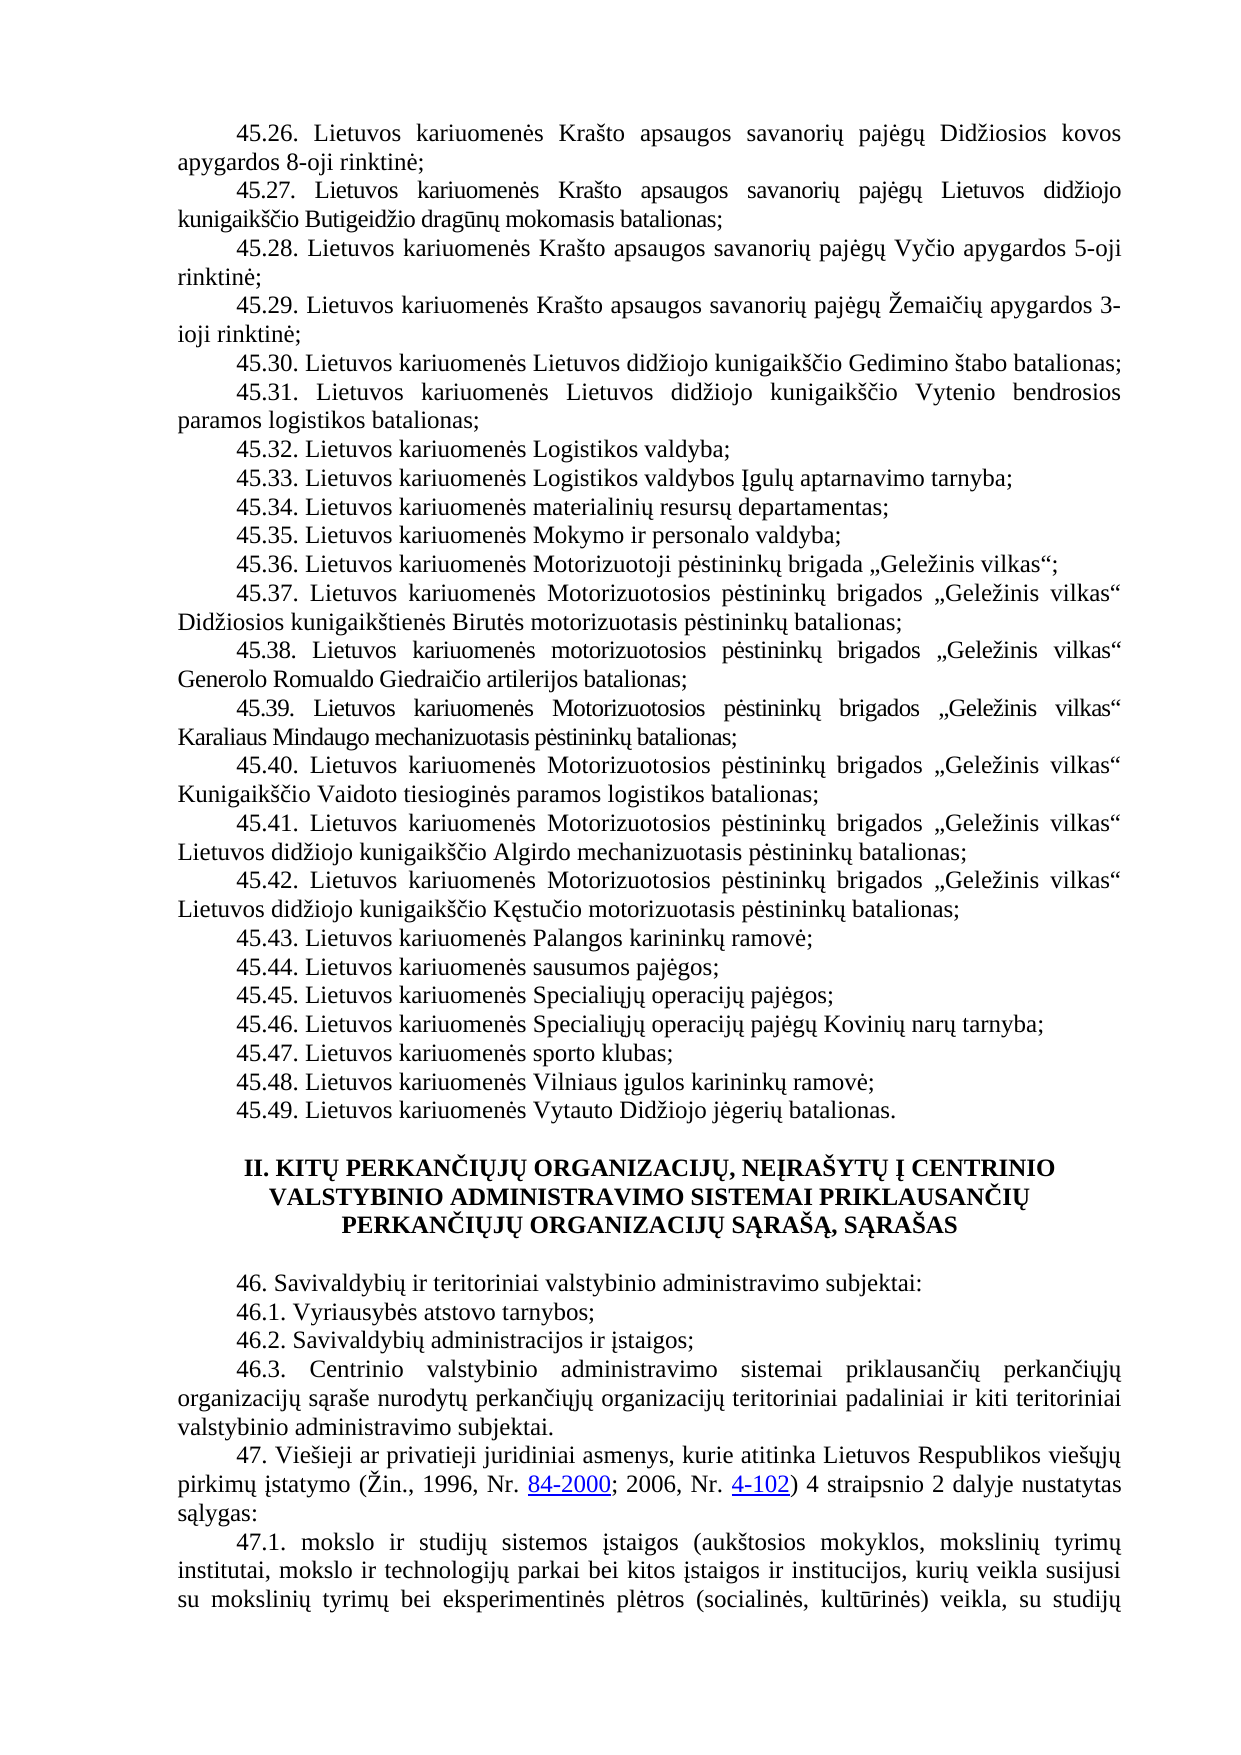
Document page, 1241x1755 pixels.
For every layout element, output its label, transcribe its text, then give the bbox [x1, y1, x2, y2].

text 45.27. Lietuvos kariuomenės Krašto apsaugos savanorių pajėgų Lietuvos didžiojo kunigaikščio Butigeidžio dragūnų mokomasis batalionas; [177, 176, 1122, 233]
text 45.34. Lietuvos kariuomenės materialinių resursų departamentas; [177, 492, 1122, 521]
text 45.43. Lietuvos kariuomenės Palangos karininkų ramovė; [177, 923, 1122, 952]
text 45.28. Lietuvos kariuomenės Krašto apsaugos savanorių pajėgų Vyčio apygardos 5-oji rinktinė; [177, 233, 1122, 291]
text 46.1. Vyriausybės atstovo tarnybos; [177, 1297, 1122, 1326]
text 45.26. Lietuvos kariuomenės Krašto apsaugos savanorių pajėgų Didžiosios kovos apygardos 8-oji rinktinė; [177, 118, 1122, 176]
text 45.39. Lietuvos kariuomenės Motorizuotosios pėstininkų brigados „Geležinis vilkas“ Karaliaus Mindaugo mechanizuotasis pėstininkų batalionas; [177, 693, 1122, 751]
text 45.42. Lietuvos kariuomenės Motorizuotosios pėstininkų brigados „Geležinis vilkas“ Lietuvos didžiojo kunigaikščio Kęstučio motorizuotasis pėstininkų batalionas; [177, 866, 1122, 923]
text 45.35. Lietuvos kariuomenės Mokymo ir personalo valdyba; [177, 521, 1122, 549]
text 46.3. Centrinio valstybinio administravimo sistemai priklausančių perkančiųjų organizacijų sąraše nurodytų perkančiųjų organizacijų teritoriniai padaliniai ir kiti teritoriniai valstybinio administravimo subjektai. [177, 1354, 1122, 1441]
text 45.47. Lietuvos kariuomenės sporto klubas; [177, 1038, 1122, 1067]
text 45.38. Lietuvos kariuomenės motorizuotosios pėstininkų brigados „Geležinis vilkas“ Generolo Romualdo Giedraičio artilerijos batalionas; [177, 636, 1122, 693]
text II. KITŲ PERKANČIŲJŲ ORGANIZACIJŲ, NEĮRAŠYTŲ Į CENTRINIO VALSTYBINIO ADMINISTRAVIMO SISTEMAI PRIKLAUSANČIŲ PERKANČIŲJŲ ORGANIZACIJŲ SĄRAŠĄ, SĄRAŠAS [177, 1153, 1122, 1239]
text 45.29. Lietuvos kariuomenės Krašto apsaugos savanorių pajėgų Žemaičių apygardos 3-ioji rinktinė; [177, 291, 1122, 348]
text 45.32. Lietuvos kariuomenės Logistikos valdyba; [177, 434, 1122, 463]
text 45.41. Lietuvos kariuomenės Motorizuotosios pėstininkų brigados „Geležinis vilkas“ Lietuvos didžiojo kunigaikščio Algirdo mechanizuotasis pėstininkų batalionas; [177, 808, 1122, 866]
text 45.45. Lietuvos kariuomenės Specialiųjų operacijų pajėgos; [177, 981, 1122, 1009]
text 45.31. Lietuvos kariuomenės Lietuvos didžiojo kunigaikščio Vytenio bendrosios paramos logistikos batalionas; [177, 377, 1122, 434]
text 45.49. Lietuvos kariuomenės Vytauto Didžiojo jėgerių batalionas. [177, 1096, 1122, 1124]
text 45.46. Lietuvos kariuomenės Specialiųjų operacijų pajėgų Kovinių narų tarnyba; [177, 1009, 1122, 1038]
text 45.40. Lietuvos kariuomenės Motorizuotosios pėstininkų brigados „Geležinis vilkas“ Kunigaikščio Vaidoto tiesioginės paramos logistikos batalionas; [177, 751, 1122, 808]
text 45.30. Lietuvos kariuomenės Lietuvos didžiojo kunigaikščio Gedimino štabo batalionas; [177, 348, 1122, 377]
text 47.1. mokslo ir studijų sistemos įstaigos (aukštosios mokyklos, mokslinių tyrimų institutai, mokslo ir technologijų parkai bei kitos įstaigos ir institucijos, kurių veikla susijusi su mokslinių tyrimų bei eksperimentinės plėtros (socialinės, kultūrinės) veikla, su studijų [177, 1527, 1122, 1613]
text 45.33. Lietuvos kariuomenės Logistikos valdybos Įgulų aptarnavimo tarnyba; [177, 463, 1122, 492]
text 45.37. Lietuvos kariuomenės Motorizuotosios pėstininkų brigados „Geležinis vilkas“ Didžiosios kunigaikštienės Birutės motorizuotasis pėstininkų batalionas; [177, 578, 1122, 636]
text 46.2. Savivaldybių administracijos ir įstaigos; [177, 1326, 1122, 1354]
text 45.48. Lietuvos kariuomenės Vilniaus įgulos karininkų ramovė; [177, 1067, 1122, 1096]
text 46. Savivaldybių ir teritoriniai valstybinio administravimo subjektai: [177, 1268, 1122, 1297]
text 45.44. Lietuvos kariuomenės sausumos pajėgos; [177, 952, 1122, 981]
text 45.36. Lietuvos kariuomenės Motorizuotoji pėstininkų brigada „Geležinis vilkas“; [177, 549, 1122, 578]
text 47. Viešieji ar privatieji juridiniai asmenys, kurie atitinka Lietuvos Respublikos viešųjų pirkimų įstatymo (Žin., 1996, Nr. 84-2000; 2006, Nr. 4-102) 4 straipsnio 2 dalyje nustatytas sąlygas: [177, 1441, 1122, 1527]
